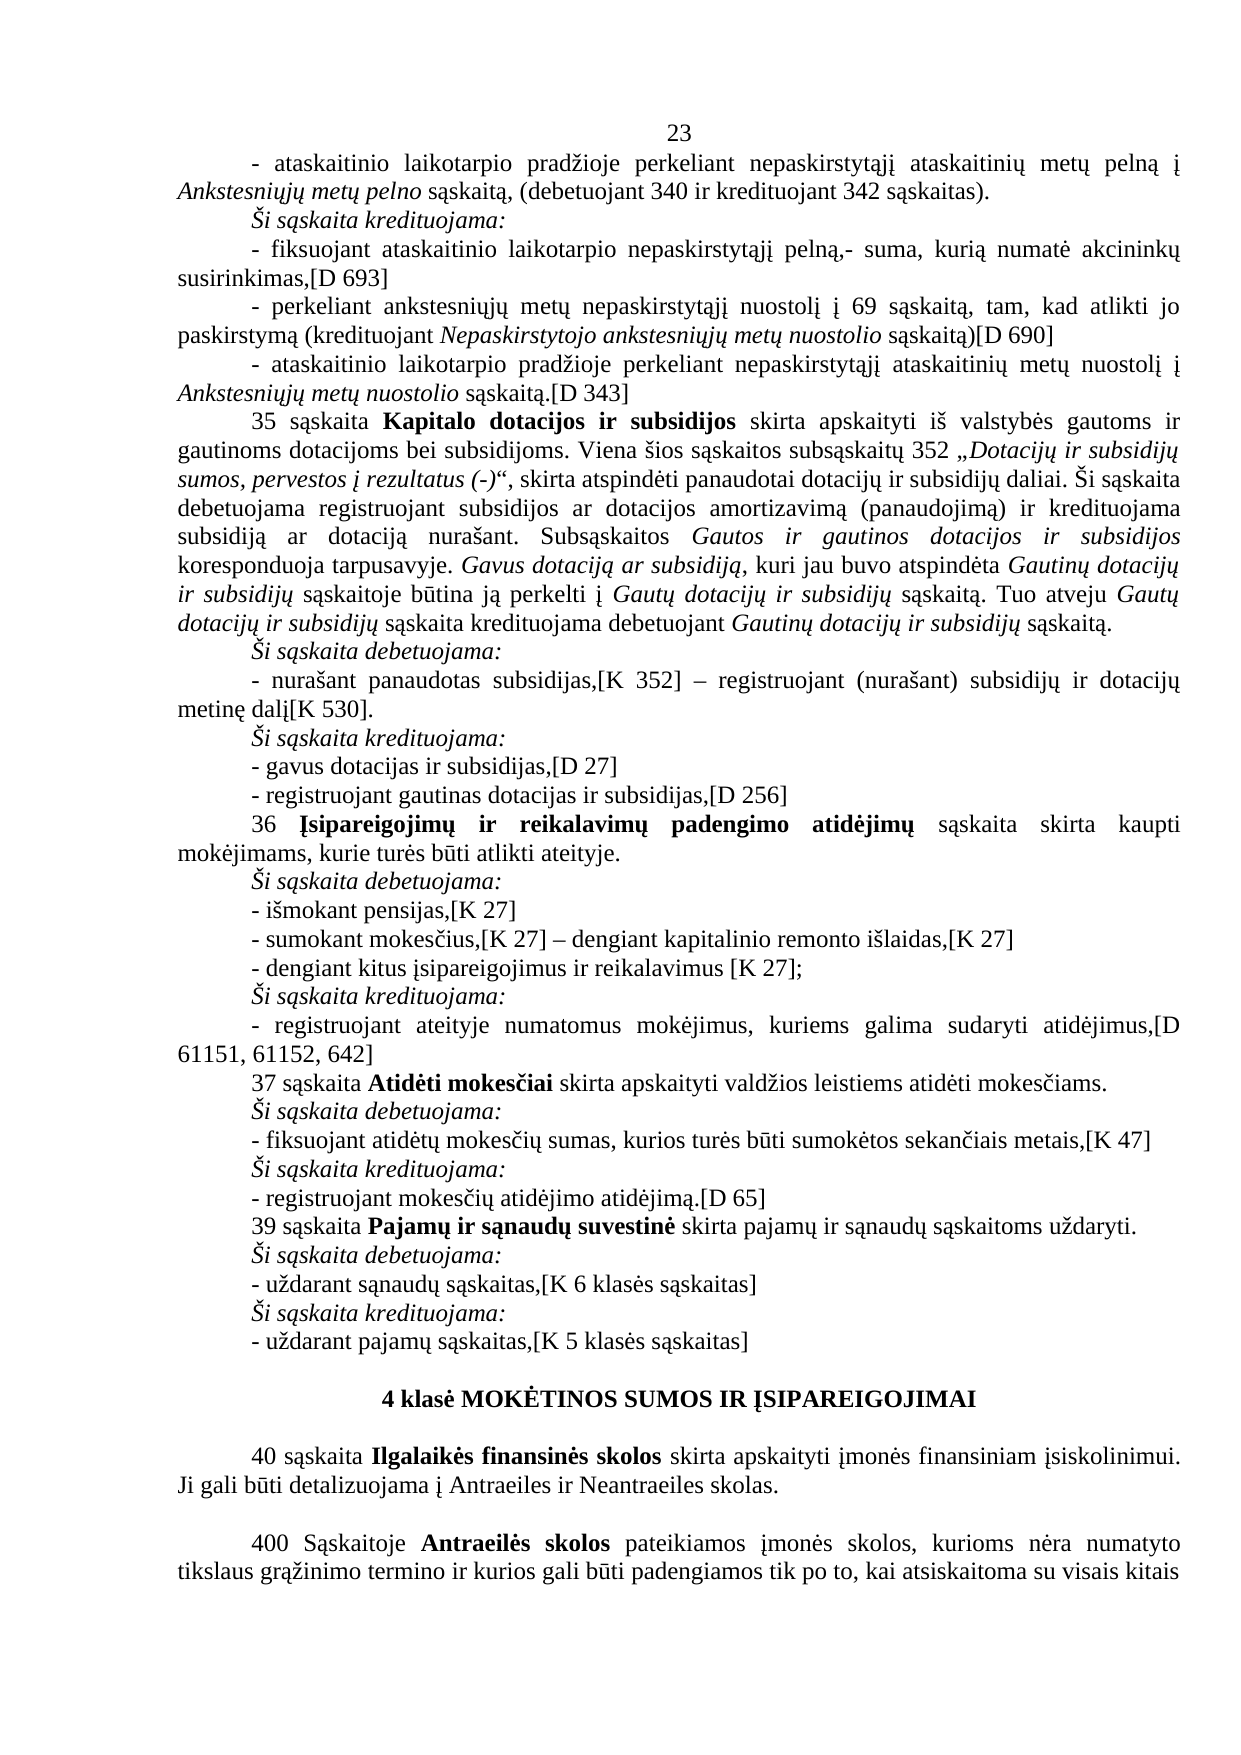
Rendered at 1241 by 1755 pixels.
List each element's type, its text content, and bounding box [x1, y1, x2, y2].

text Ši sąskaita kredituojama: [177, 723, 1181, 751]
text 35 sąskaita Kapitalo dotacijos ir subsidijos skirta apskaityti iš valstybės gautoms ir gautinoms dotacijoms bei subsidijoms. Viena šios sąskaitos subsąskaitų 352 „Dotacijų ir subsidijų sumos, pervestos į rezultatus (-)“, skirta atspindėti panaudotai dotacijų ir subsidijų daliai. Ši sąskaita debetuojama registruojant subsidijos ar dotacijos amortizavimą (panaudojimą) ir kredituojama subsidiją ar dotaciją nurašant. Subsąskaitos Gautos ir gautinos dotacijos ir subsidijos koresponduoja tarpusavyje. Gavus dotaciją ar subsidiją, kuri jau buvo atspindėta Gautinų dotacijų ir subsidijų sąskaitoje būtina ją perkelti į Gautų dotacijų ir subsidijų sąskaitą. Tuo atveju Gautų dotacijų ir subsidijų sąskaita kredituojama debetuojant Gautinų dotacijų ir subsidijų sąskaitą. [177, 406, 1181, 636]
text 4 klasė MOKĖTINOS SUMOS IR ĮSIPAREIGOJIMAI [177, 1384, 1181, 1413]
text Ši sąskaita kredituojama: [177, 1154, 1181, 1183]
text - uždarant pajamų sąskaitas,[K 5 klasės sąskaitas] [177, 1326, 1181, 1355]
text 40 sąskaita Ilgalaikės finansinės skolos skirta apskaityti įmonės finansiniam įsiskolinimui. Ji gali būti detalizuojama į Antraeiles ir Neantraeiles skolas. [177, 1441, 1181, 1499]
text - gavus dotacijas ir subsidijas,[D 27] [177, 751, 1181, 780]
text 39 sąskaita Pajamų ir sąnaudų suvestinė skirta pajamų ir sąnaudų sąskaitoms uždaryti. [177, 1211, 1181, 1240]
text 400 Sąskaitoje Antraeilės skolos pateikiamos įmonės skolos, kurioms nėra numatyto tikslaus grąžinimo termino ir kurios gali būti padengiamos tik po to, kai atsiskaitoma su visais kitais [177, 1528, 1181, 1585]
text - fiksuojant atidėtų mokesčių sumas, kurios turės būti sumokėtos sekančiais metais,[K 47] [177, 1125, 1181, 1154]
text Ši sąskaita kredituojama: [177, 981, 1181, 1010]
text 36 Įsipareigojimų ir reikalavimų padengimo atidėjimų sąskaita skirta kaupti mokėjimams, kurie turės būti atlikti ateityje. [177, 809, 1181, 866]
text - fiksuojant ataskaitinio laikotarpio nepaskirstytąjį pelną,- suma, kurią numatė akcininkų susirinkimas,[D 693] [177, 234, 1181, 291]
text Ši sąskaita kredituojama: [177, 205, 1181, 234]
text Ši sąskaita debetuojama: [177, 636, 1181, 665]
text Ši sąskaita kredituojama: [177, 1298, 1181, 1326]
text Ši sąskaita debetuojama: [177, 866, 1181, 895]
text - nurašant panaudotas subsidijas,[K 352] – registruojant (nurašant) subsidijų ir dotacijų metinę dalį[K 530]. [177, 665, 1181, 723]
text - perkeliant ankstesniųjų metų nepaskirstytąjį nuostolį į 69 sąskaitą, tam, kad atlikti jo paskirstymą (kredituojant Nepaskirstytojo ankstesniųjų metų nuostolio sąskaitą)[D 690] [177, 291, 1181, 349]
text 37 sąskaita Atidėti mokesčiai skirta apskaityti valdžios leistiems atidėti mokesčiams. [177, 1068, 1181, 1096]
text - ataskaitinio laikotarpio pradžioje perkeliant nepaskirstytąjį ataskaitinių metų pelną į Ankstesniųjų metų pelno sąskaitą, (debetuojant 340 ir kredituojant 342 sąskaitas). [177, 148, 1181, 205]
text - dengiant kitus įsipareigojimus ir reikalavimus [K 27]; [177, 953, 1181, 981]
text - registruojant ateityje numatomus mokėjimus, kuriems galima sudaryti atidėjimus,[D 61151, 61152, 642] [177, 1010, 1181, 1068]
text - uždarant sąnaudų sąskaitas,[K 6 klasės sąskaitas] [177, 1269, 1181, 1298]
text - registruojant mokesčių atidėjimo atidėjimą.[D 65] [177, 1183, 1181, 1211]
text - išmokant pensijas,[K 27] [177, 895, 1181, 924]
text - sumokant mokesčius,[K 27] – dengiant kapitalinio remonto išlaidas,[K 27] [177, 924, 1181, 953]
text - ataskaitinio laikotarpio pradžioje perkeliant nepaskirstytąjį ataskaitinių metų nuostolį į Ankstesniųjų metų nuostolio sąskaitą.[D 343] [177, 349, 1181, 406]
text - registruojant gautinas dotacijas ir subsidijas,[D 256] [177, 780, 1181, 809]
text Ši sąskaita debetuojama: [177, 1096, 1181, 1125]
text Ši sąskaita debetuojama: [177, 1240, 1181, 1269]
